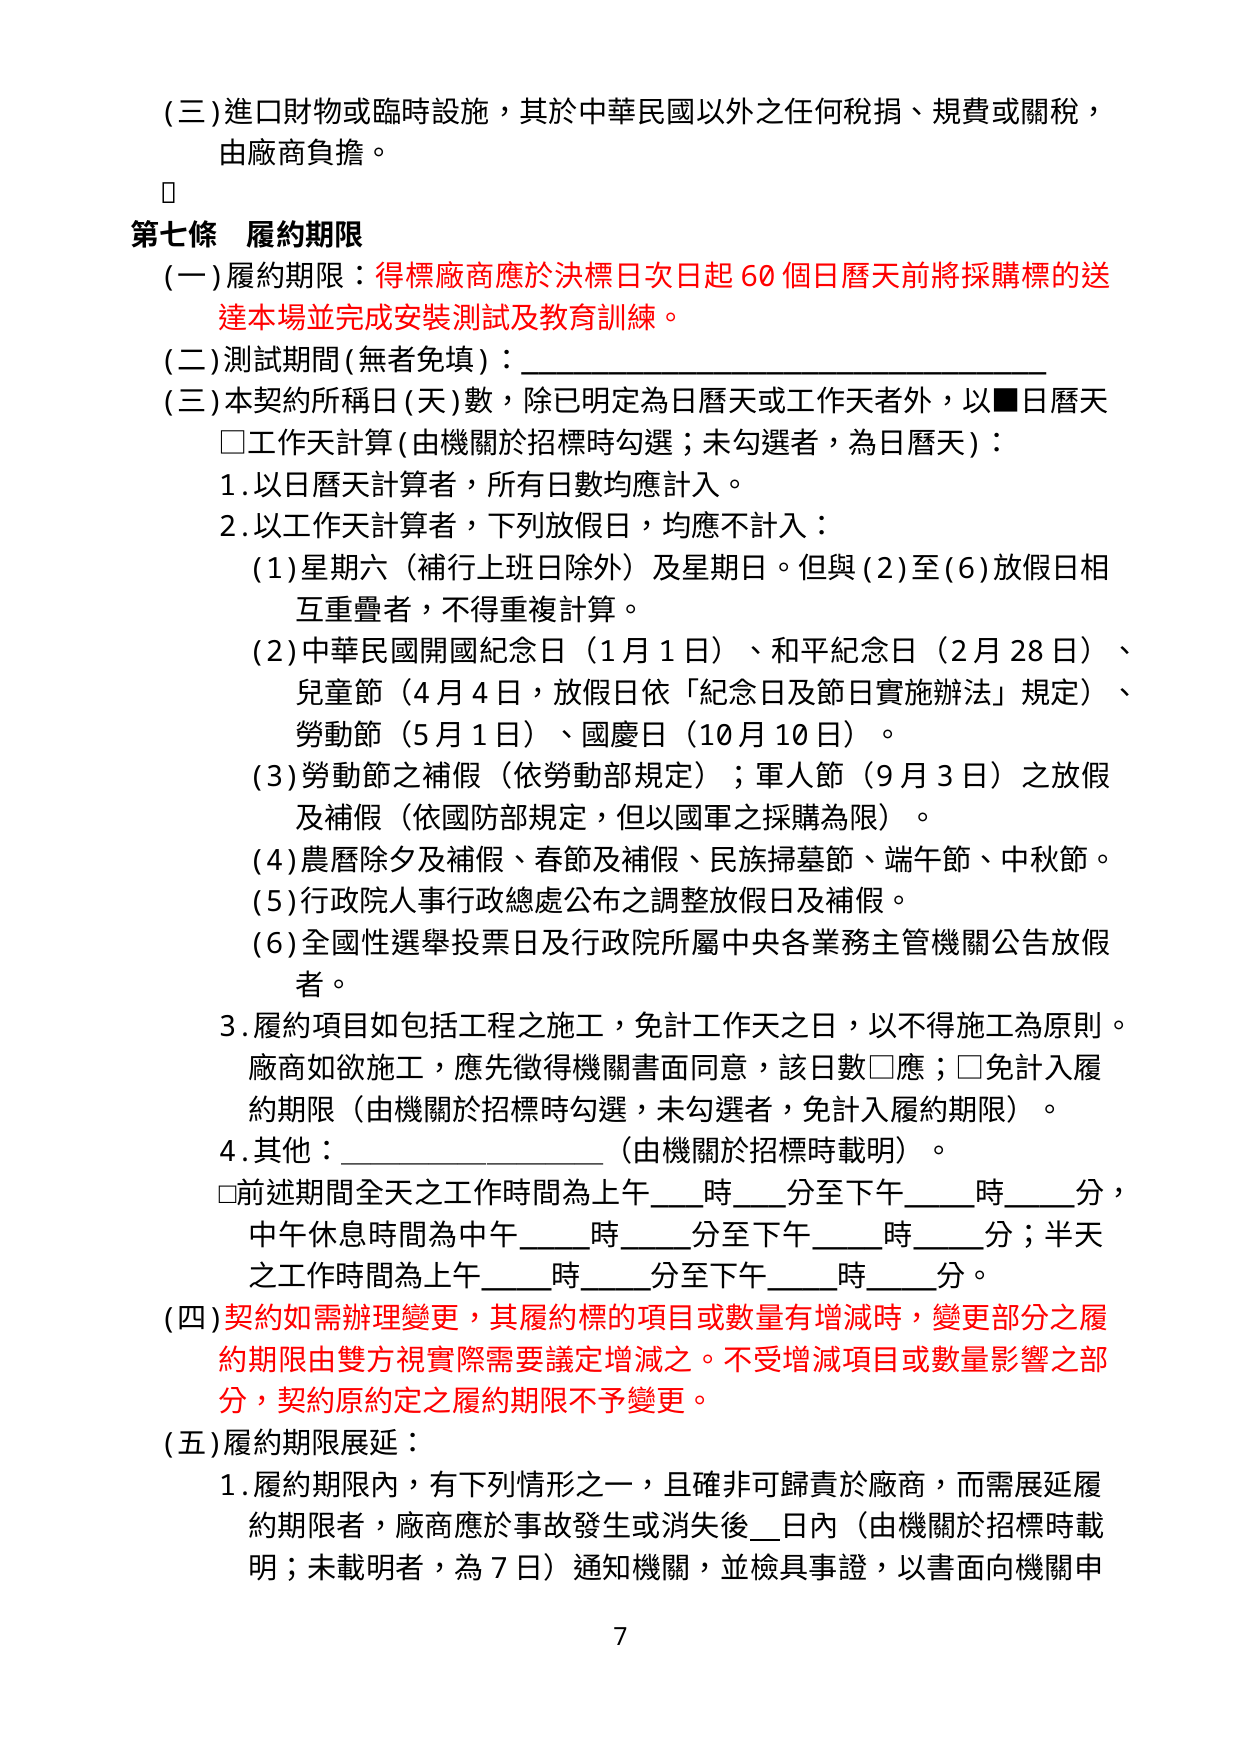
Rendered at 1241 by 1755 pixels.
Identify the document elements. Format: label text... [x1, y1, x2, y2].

text 2.以工作天計算者，下列放假日，均應不計入： [218, 503, 1104, 545]
text 3.履約項目如包括工程之施工，免計工作天之日，以不得施工為原則。廠商如欲施工，應先徵得機關書面同意，該日數□應；□免計入履約期限（由機關於招標時勾選，未勾選者，免計入履約期限）。 [218, 1003, 1104, 1128]
text (三)進口財物或臨時設施，其於中華民國以外之任何稅捐、規費或關稅，由廠商負擔。 [159, 89, 1110, 172]
text (1)星期六（補行上班日除外）及星期日。但與(2)至(6)放假日相互重疊者，不得重複計算。 [248, 545, 1110, 628]
text (一)履約期限：得標廠商應於決標日次日起60個日曆天前將採購標的送達本場並完成安裝測試及教育訓練。 [159, 253, 1110, 337]
text (二)測試期間(無者免填)：______________________________ [159, 337, 1110, 378]
text 1.以日曆天計算者，所有日數均應計入。 [218, 462, 1104, 503]
text (5)行政院人事行政總處公布之調整放假日及補假。 [248, 878, 1110, 920]
text □前述期間全天之工作時間為上午___時___分至下午____時____分，中午休息時間為中午____時____分至下午____時____分；半天之工作時間為上午____時____分至下午____時____分。 [218, 1170, 1104, 1295]
text (4)農曆除夕及補假、春節及補假、民族掃墓節、端午節、中秋節。 [248, 837, 1110, 878]
text (五)履約期限展延： [159, 1420, 1110, 1462]
text (三)本契約所稱日(天)數，除已明定為日曆天或工作天者外，以■日曆天 □工作天計算(由機關於招標時勾選；未勾選者，為日曆天)： [159, 378, 1110, 462]
text 1.履約期限內，有下列情形之一，且確非可歸責於廠商，而需展延履約期限者，廠商應於事故發生或消失後 日內（由機關於招標時載明；未載明者，為7日）通知機關，並檢具事證，以書面向機關申請展延履約期限。機關得審酌其情形後，以書面同意延長履約期限，不計算逾期違約金。其事由未逾半日者，以半日計；逾半日未達1日者，以1日計。 [218, 1462, 1104, 1587]
text (2)中華民國開國紀念日（1月1日）、和平紀念日（2月28日）、兒童節（4月4日，放假日依「紀念日及節日實施辦法」規定）、勞動節（5月1日）、國慶日（10月10日）。 [248, 628, 1110, 753]
text (3)勞動節之補假（依勞動部規定）；軍人節（9月3日）之放假及補假（依國防部規定，但以國軍之採購為限）。 [248, 753, 1110, 837]
text 第七條 履約期限 [130, 212, 1110, 253]
text (6)全國性選舉投票日及行政院所屬中央各業務主管機關公告放假者。 [248, 920, 1110, 1003]
text  [159, 172, 1110, 212]
text 4.其他：＿＿＿＿＿＿＿＿＿（由機關於招標時載明）。 [218, 1128, 1104, 1170]
text (四)契約如需辦理變更，其履約標的項目或數量有增減時，變更部分之履約期限由雙方視實際需要議定增減之。不受增減項目或數量影響之部分，契約原約定之履約期限不予變更。 [159, 1295, 1110, 1420]
